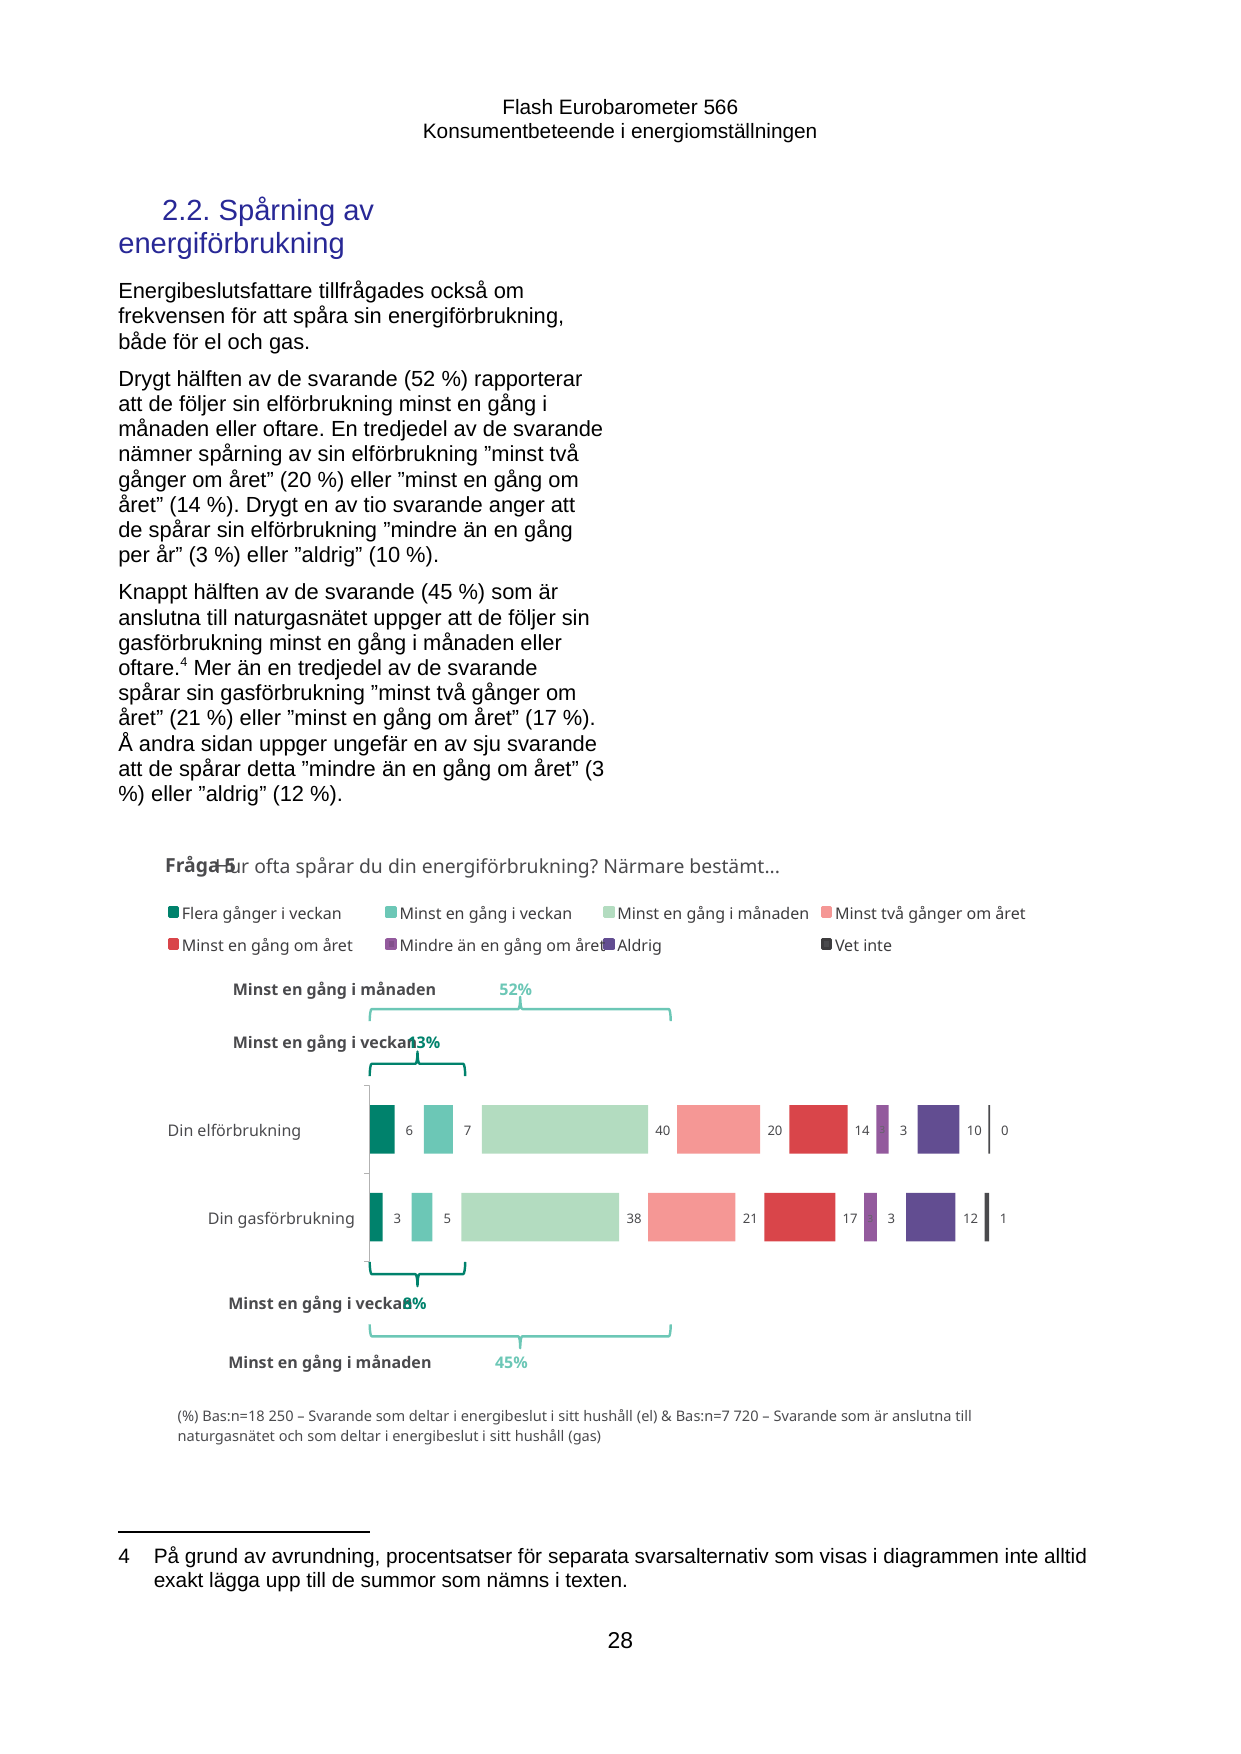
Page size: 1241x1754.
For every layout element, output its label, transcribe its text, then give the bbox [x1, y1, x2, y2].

text På grund av avrundning, procentsatser för separata svarsalternativ som visas i diagrammen inte alltid exakt lägga upp till de summor som nämns i texten. [118, 1544, 1122, 1592]
text Drygt hälften av de svarande (52 %) rapporterar att de följer sin elförbrukning minst en gång i månaden eller oftare. En tredjedel av de svarande nämner spårning av sin elförbrukning ”minst två gånger om året” (20 %) eller ”minst en gång om året” (14 %). Drygt en av tio svarande anger att de spårar sin elförbrukning ”mindre än en gång per år” (3 %) eller ”aldrig” (10 %). [118, 366, 605, 567]
text Knappt hälften av de svarande (45 %) som är anslutna till naturgasnätet uppger att de följer sin gasförbrukning minst en gång i månaden eller oftare. Mer än en tredjedel av de svarande spårar sin gasförbrukning ”minst två gånger om året” (21 %) eller ”minst en gång om året” (17 %). Å andra sidan uppger ungefär en av sju svarande att de spårar detta ”mindre än en gång om året” (3 %) eller ”aldrig” (12 %). [118, 579, 605, 806]
text Energibeslutsfattare tillfrågades också om frekvensen för att spåra sin energiförbrukning, både för el och gas. [118, 278, 605, 354]
subtitle 2.2. Spårning av energiförbrukning [118, 193, 605, 260]
